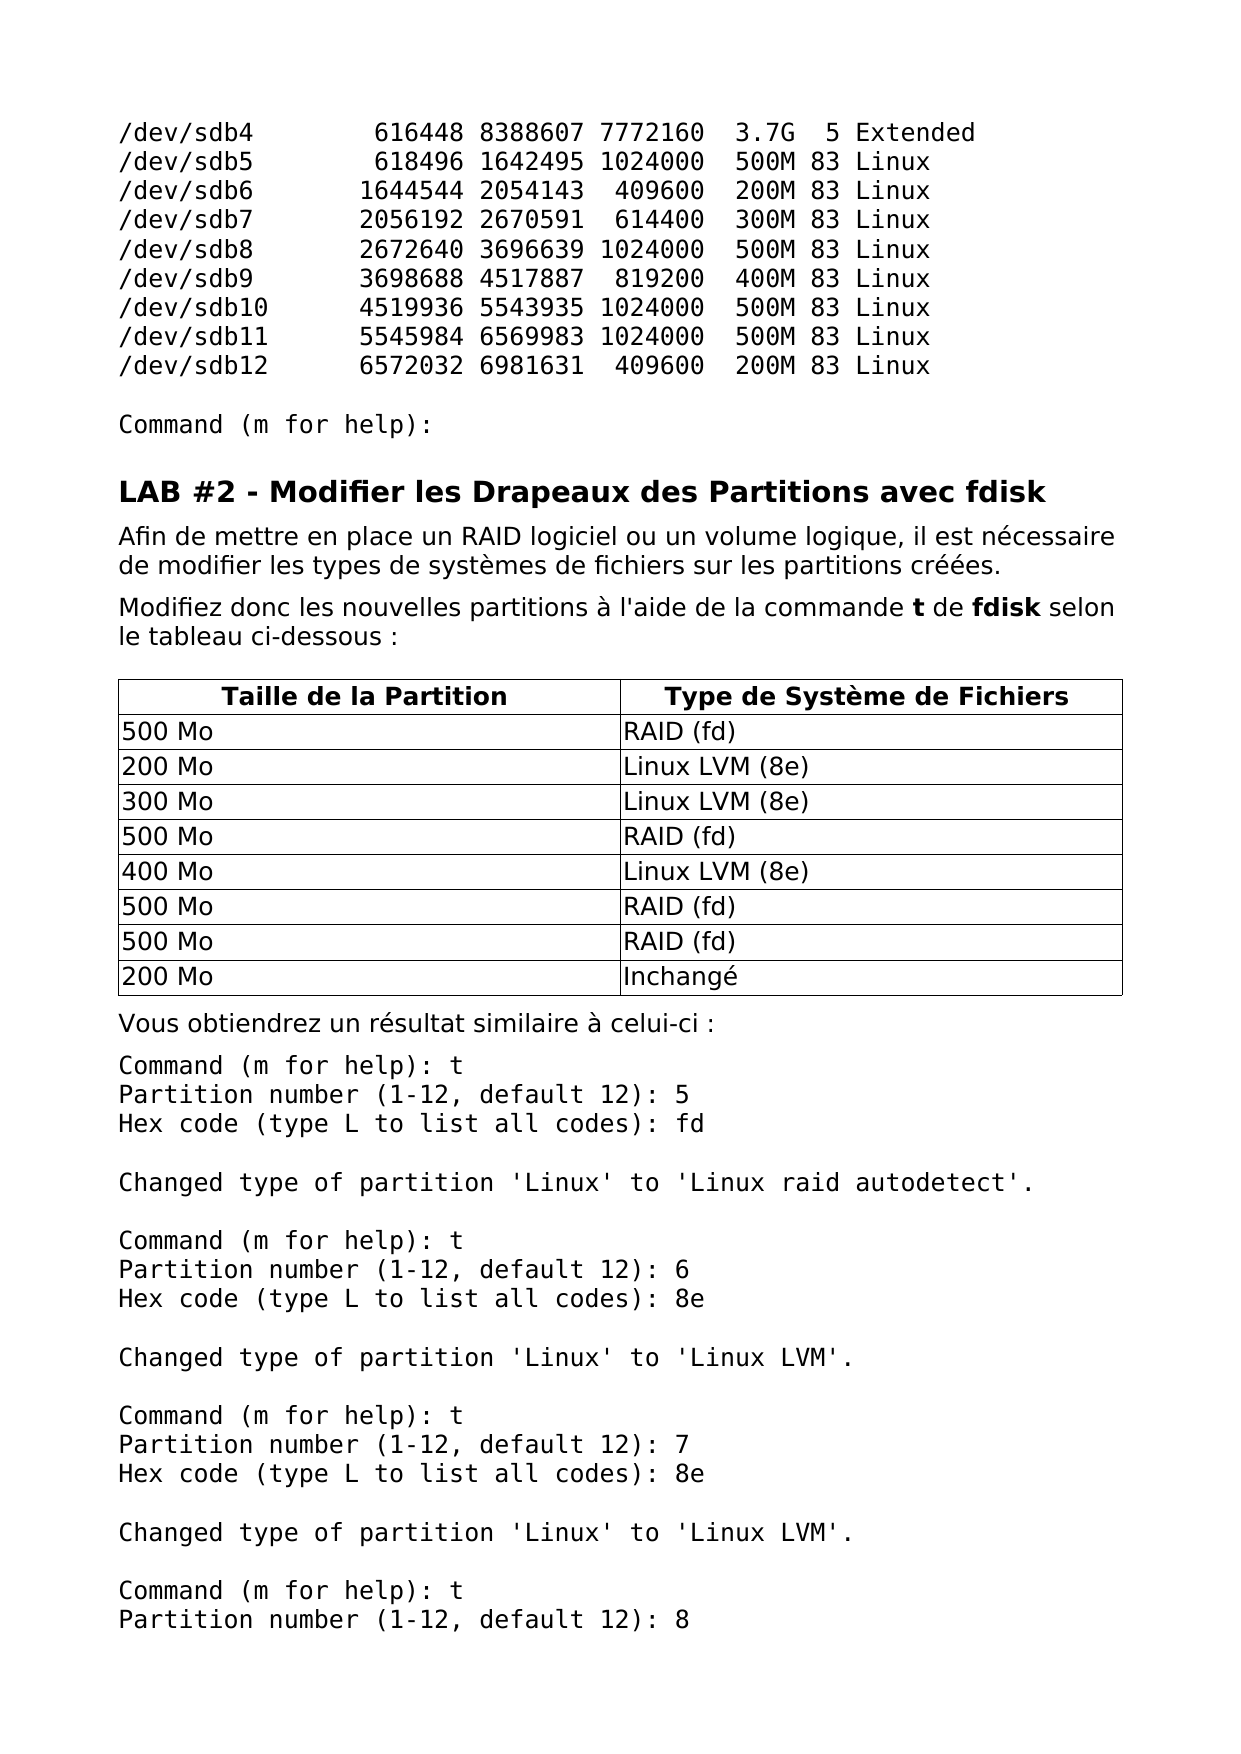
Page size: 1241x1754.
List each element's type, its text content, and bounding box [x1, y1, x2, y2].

table_cell RAID (fd) [621, 890, 1122, 924]
table_cell Linux LVM (8e) [621, 785, 1122, 819]
text Command (m for help): t Partition number (1-12, default 12): 5 Hex code (type L to list all codes): fd Changed type of partition 'Linux' to 'Linux raid autodetect'. Command (m for help): t Partition number (1-12, default 12): 6 Hex code (type L to list all codes): 8e Changed type of partition 'Linux' to 'Linux LVM'. Command (m for help): t Partition number (1-12, default 12): 7 Hex code (type L to list all codes): 8e Changed type of partition 'Linux' to 'Linux LVM'. Command (m for help): t Partition number (1-12, default 12): 8 [118, 1051, 1122, 1634]
text /dev/sdb4 616448 8388607 7772160 3.7G 5 Extended /dev/sdb5 618496 1642495 1024000 500M 83 Linux /dev/sdb6 1644544 2054143 409600 200M 83 Linux /dev/sdb7 2056192 2670591 614400 300M 83 Linux /dev/sdb8 2672640 3696639 1024000 500M 83 Linux /dev/sdb9 3698688 4517887 819200 400M 83 Linux /dev/sdb10 4519936 5543935 1024000 500M 83 Linux /dev/sdb11 5545984 6569983 1024000 500M 83 Linux /dev/sdb12 6572032 6981631 409600 200M 83 Linux Command (m for help): [118, 118, 1122, 439]
text Vous obtiendrez un résultat similaire à celui-ci : [118, 1009, 1122, 1039]
table_cell 400 Mo [119, 855, 620, 889]
text Modifiez donc les nouvelles partitions à l'aide de la commande t de fdisk selon le tableau ci-dessous : [118, 593, 1122, 651]
table_cell 500 Mo [119, 715, 620, 749]
subtitle LAB #2 - Modifier les Drapeaux des Partitions avec fdisk [118, 476, 1122, 510]
table_cell Linux LVM (8e) [621, 750, 1122, 784]
table_header Type de Système de Fichiers [621, 680, 1122, 714]
table_cell 200 Mo [119, 750, 620, 784]
table_cell 500 Mo [119, 925, 620, 959]
table_cell 500 Mo [119, 820, 620, 854]
table_cell RAID (fd) [621, 715, 1122, 749]
table_cell 300 Mo [119, 785, 620, 819]
table_cell 500 Mo [119, 890, 620, 924]
table_cell RAID (fd) [621, 820, 1122, 854]
table_cell 200 Mo [119, 961, 620, 994]
table_cell RAID (fd) [621, 925, 1122, 959]
table_cell Linux LVM (8e) [621, 855, 1122, 889]
table_header Taille de la Partition [119, 680, 620, 714]
text Afin de mettre en place un RAID logiciel ou un volume logique, il est nécessaire de modifier les types de systèmes de fichiers sur les partitions créées. [118, 522, 1122, 581]
table_cell Inchangé [621, 961, 1122, 994]
